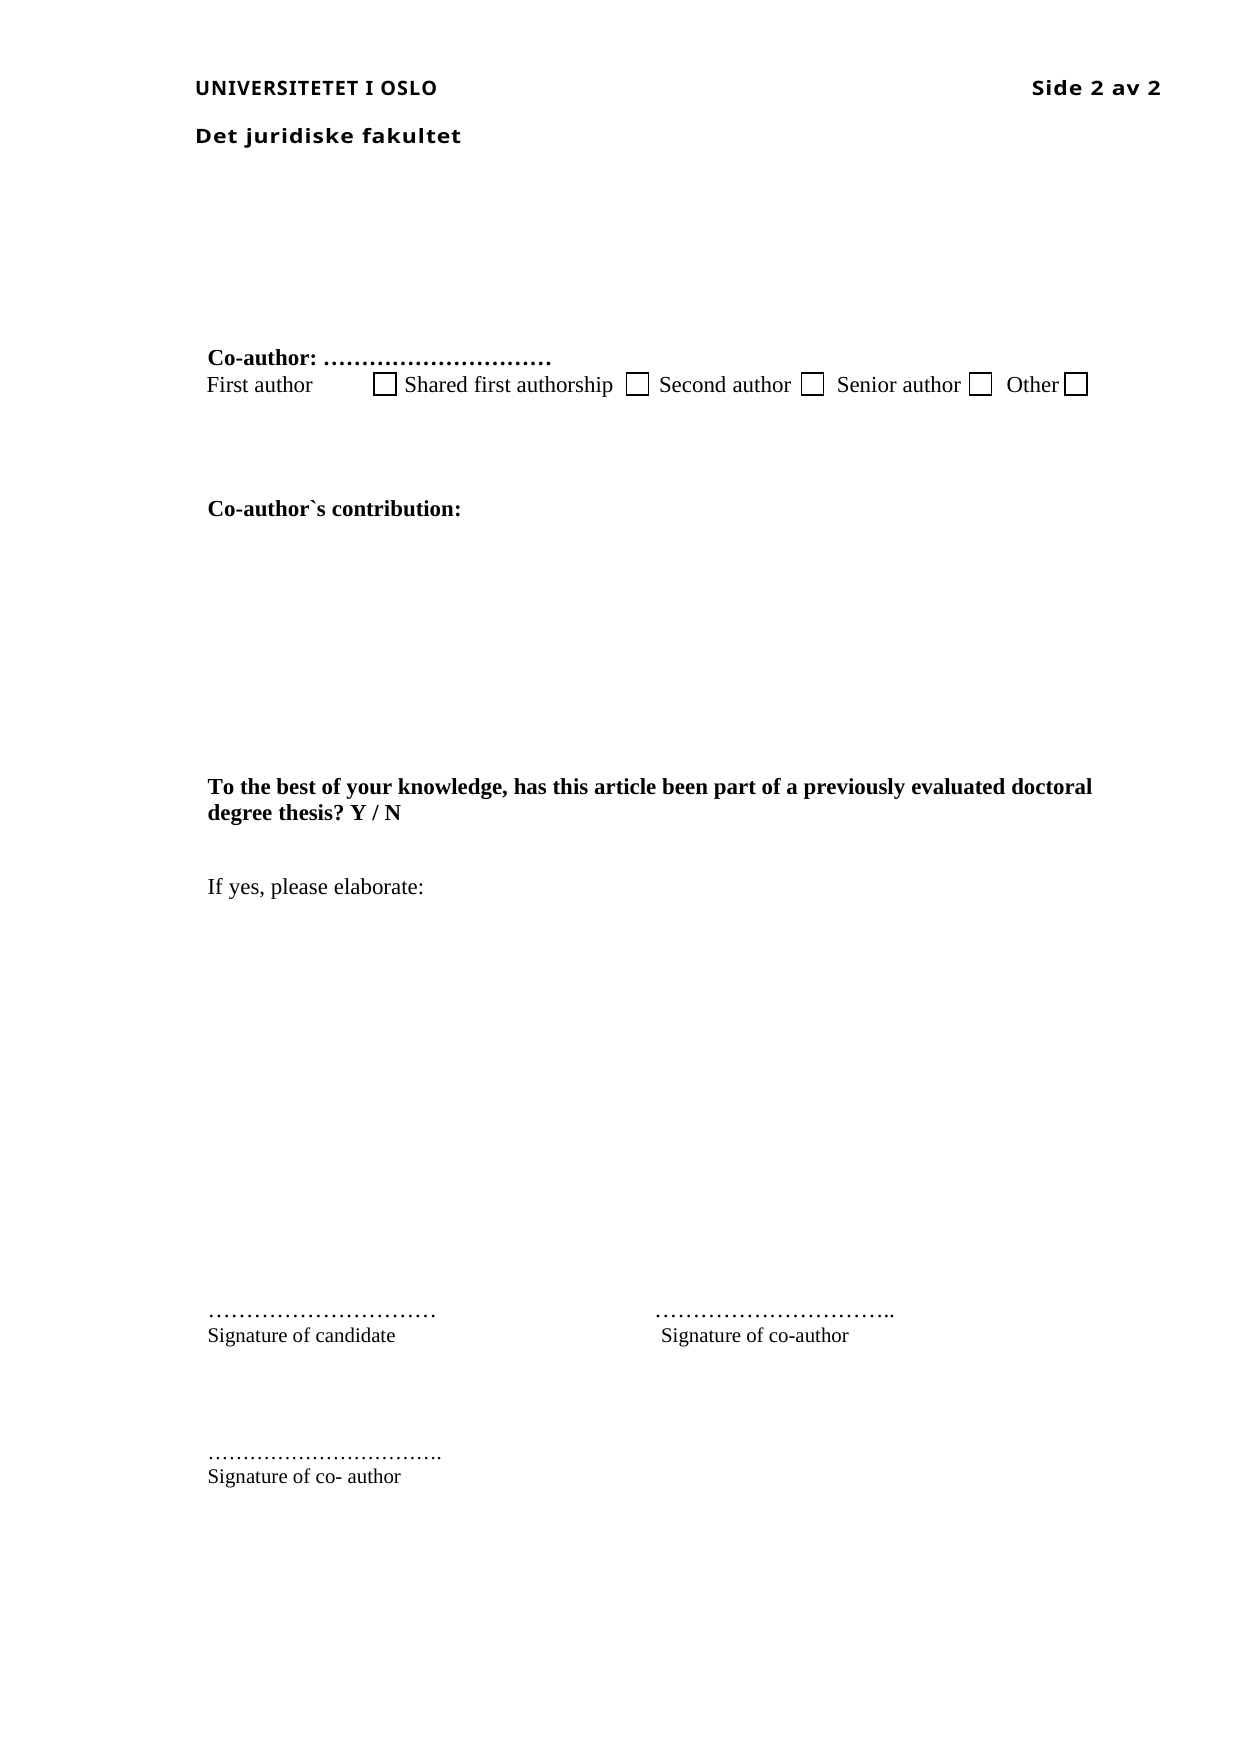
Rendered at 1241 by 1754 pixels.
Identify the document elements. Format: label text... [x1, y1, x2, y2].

text ………………………… ………………………….. [207, 1296, 1163, 1323]
text To the best of your knowledge, has this article been part of a previously evaluated doctoral degree thesis? Y / N [207, 774, 1155, 826]
text Co-author`s contribution: [207, 495, 1163, 521]
text First author Shared first authorship Second author Senior author Other [195, 371, 1163, 397]
text ……………………………. [207, 1440, 1041, 1464]
text Co-author: ………………………… [207, 344, 1163, 371]
text Signature of candidate Signature of co-author [207, 1323, 1163, 1347]
text Signature of co- author [207, 1464, 1041, 1488]
text If yes, please elaborate: [207, 873, 1163, 899]
